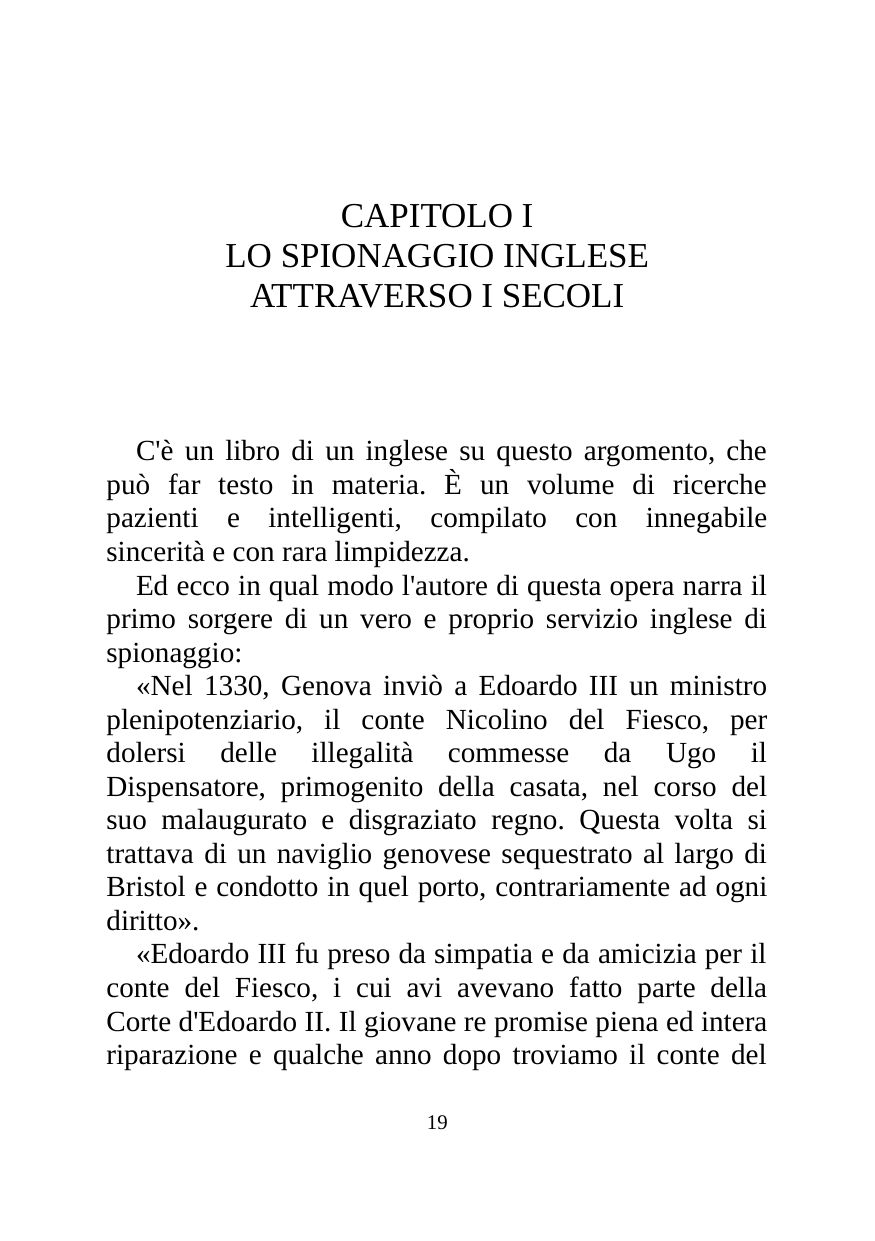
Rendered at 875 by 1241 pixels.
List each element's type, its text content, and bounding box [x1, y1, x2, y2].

text «Nel 1330, Genova inviò a Edoardo III un ministro plenipotenziario, il conte Nicolino del Fiesco, per dolersi delle illegalità commesse da Ugo il Dispensatore, primogenito della casata, nel corso del suo malaugurato e disgraziato regno. Questa volta si trattava di un naviglio genovese sequestrato al largo di Bristol e condotto in quel porto, contrariamente ad ogni diritto». [106, 668, 768, 937]
text Ed ecco in qual modo l'autore di questa opera narra il primo sorgere di un vero e proprio servizio inglese di spionaggio: [106, 568, 768, 668]
subtitle CAPITOLO I LO SPIONAGGIO INGLESE ATTRAVERSO I SECOLI [224, 195, 650, 315]
text C'è un libro di un inglese su questo argomento, che può far testo in materia. È un volume di ricerche pazienti e intelligenti, compilato con innegabile sincerità e con rara limpidezza. [106, 433, 768, 568]
text «Edoardo III fu preso da simpatia e da amicizia per il conte del Fiesco, i cui avi avevano fatto parte della Corte d'Edoardo II. Il giovane re promise piena ed intera riparazione e qualche anno dopo troviamo il conte del [106, 937, 768, 1071]
